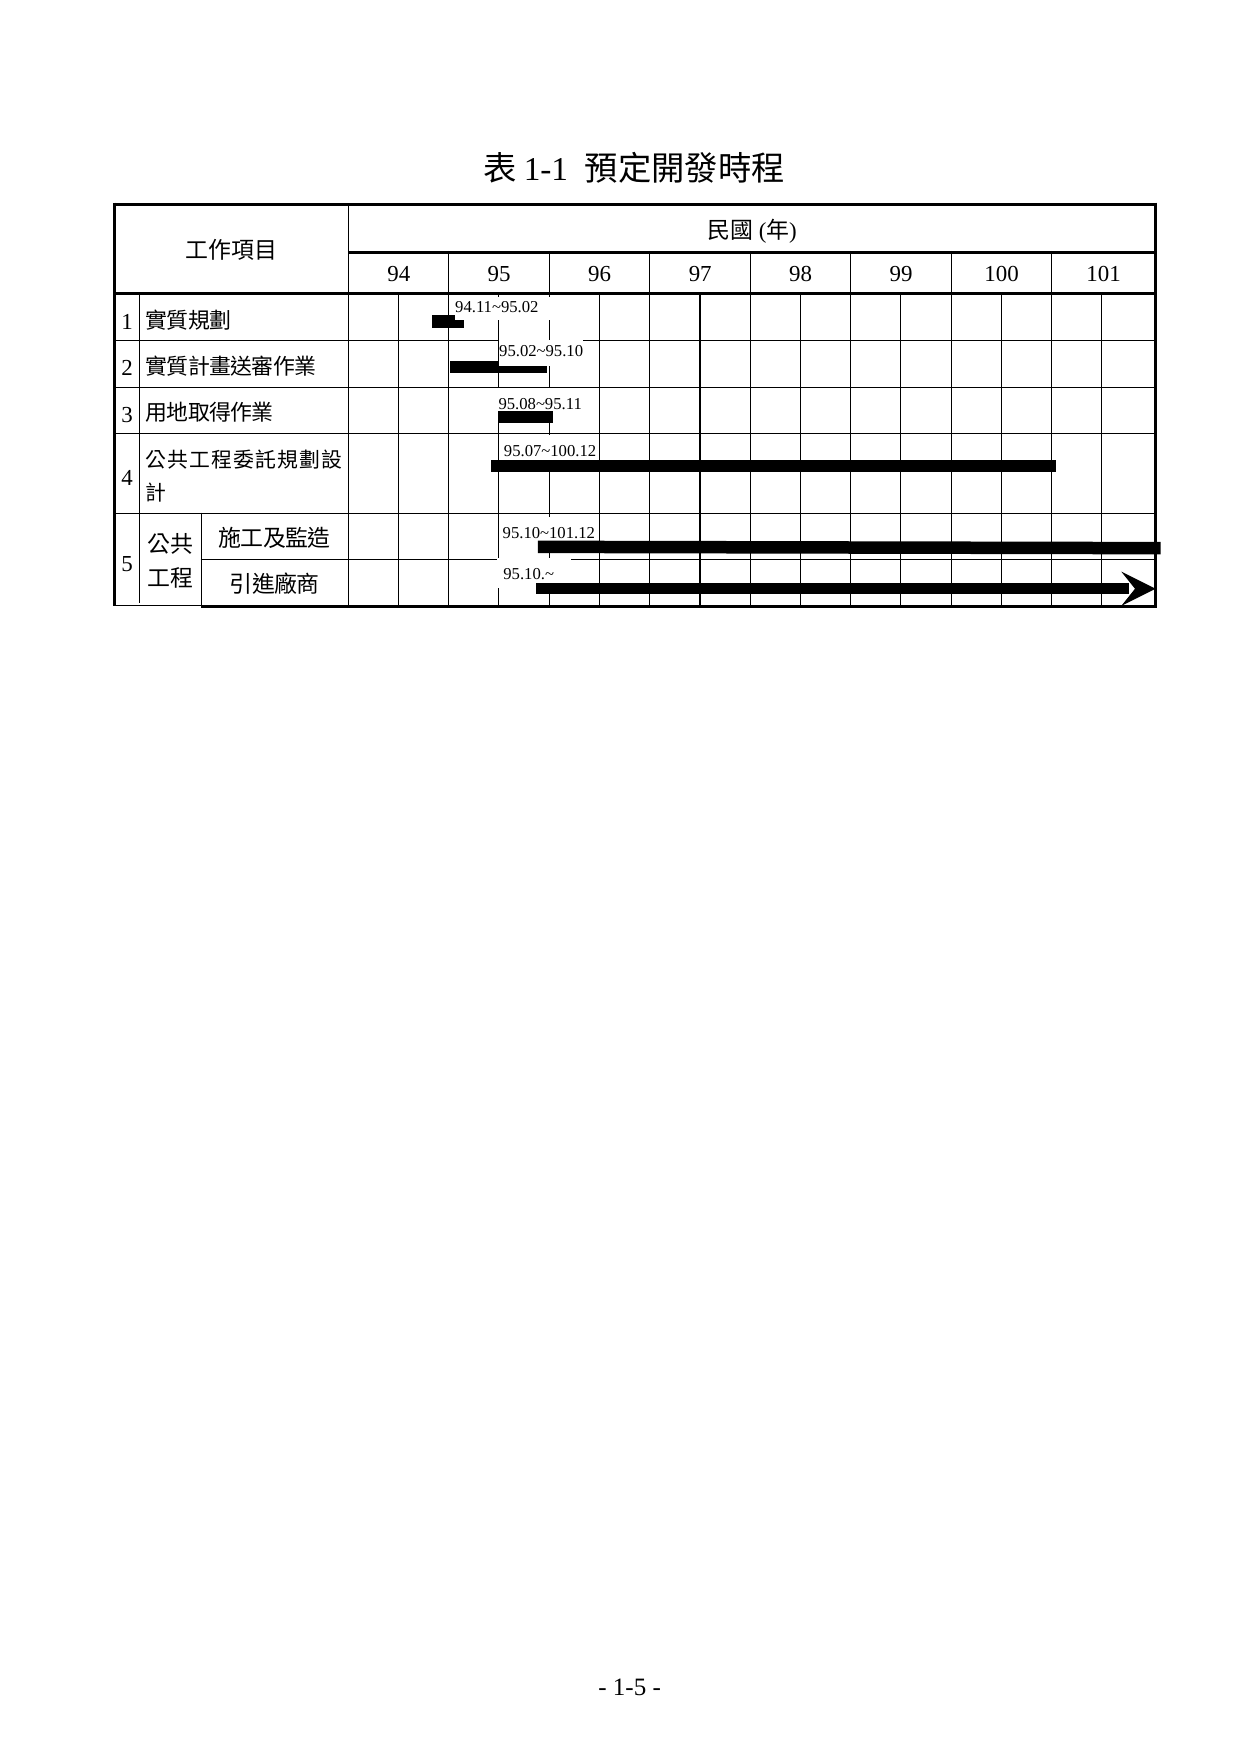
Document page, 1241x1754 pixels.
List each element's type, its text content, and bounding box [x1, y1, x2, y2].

table_cell [600, 434, 649, 460]
table_cell [751, 514, 800, 541]
table_cell [701, 295, 750, 340]
table_cell [600, 560, 649, 583]
table_cell [1002, 560, 1051, 583]
table_cell [399, 560, 448, 605]
table_cell [600, 514, 649, 540]
table_cell [1102, 388, 1154, 433]
table_cell [952, 594, 1001, 605]
table_cell [571, 560, 599, 583]
table_cell [851, 554, 900, 559]
table_cell [952, 554, 1001, 559]
table_cell 100 [952, 254, 1051, 292]
table_cell [1002, 341, 1051, 387]
table_cell [1102, 341, 1154, 387]
table_cell [600, 594, 649, 605]
table_cell 公共工程委託規劃設計 [140, 434, 348, 512]
table_cell [1002, 514, 1051, 541]
table_cell 引進廠商 [202, 560, 348, 605]
table_cell [499, 514, 598, 558]
table_cell [851, 341, 900, 387]
table_cell [751, 560, 800, 583]
table_cell [751, 594, 800, 605]
table_cell 3 [116, 388, 139, 433]
table_cell 用地取得作業 [140, 388, 348, 433]
table_cell [952, 295, 1001, 340]
table_cell [349, 514, 398, 559]
table_cell [1102, 434, 1154, 512]
table_cell [1102, 560, 1154, 605]
table_cell [851, 388, 900, 433]
table_cell [550, 514, 599, 540]
table_cell [952, 472, 1001, 512]
table_cell [550, 341, 599, 387]
table_cell [801, 341, 850, 387]
table_cell [1052, 560, 1101, 583]
table_cell [1052, 341, 1101, 387]
table_cell [600, 554, 649, 559]
table_cell [650, 295, 699, 340]
table_cell [349, 434, 398, 512]
table_cell [851, 594, 900, 605]
table_cell [901, 341, 951, 387]
table_cell [449, 341, 498, 387]
table_cell [650, 560, 699, 583]
table_cell [901, 594, 951, 605]
table_cell 2 [116, 341, 139, 387]
table_cell 施工及監造 [202, 514, 348, 559]
table_cell [851, 560, 900, 583]
table_cell [399, 434, 448, 512]
table_cell [952, 560, 1001, 583]
table_cell [851, 514, 900, 541]
table_cell 5 [116, 514, 139, 605]
table_cell [801, 560, 850, 583]
table_cell [1002, 594, 1051, 605]
table_cell 公共工程 [139, 514, 201, 605]
table_cell [650, 434, 699, 460]
table_cell [1102, 555, 1154, 559]
table_cell [952, 388, 1001, 433]
table_cell [499, 366, 549, 387]
table_cell [701, 341, 750, 387]
table_cell [449, 295, 570, 340]
table_cell 4 [116, 434, 139, 512]
table_cell [499, 588, 549, 605]
table_cell 94 [349, 254, 448, 292]
table_cell [1052, 434, 1101, 512]
table_cell [1002, 295, 1051, 340]
table_cell [952, 514, 1001, 541]
table_cell [399, 295, 448, 340]
table_cell [901, 514, 951, 541]
table_cell [1052, 555, 1101, 559]
table_cell [650, 594, 699, 605]
table_cell [751, 341, 800, 387]
table_cell [550, 594, 599, 605]
table_cell [701, 554, 750, 559]
table_cell [650, 554, 699, 559]
table_cell [1102, 514, 1154, 541]
table_cell [399, 388, 448, 433]
table_cell [1052, 388, 1101, 433]
table_cell [449, 434, 498, 512]
table_cell [600, 341, 649, 387]
table_cell 96 [550, 254, 649, 292]
table_cell [801, 554, 850, 559]
table_cell [851, 434, 900, 460]
table_cell [751, 434, 800, 460]
table_cell [952, 434, 1001, 460]
table_cell 95 [449, 254, 549, 292]
table_cell [701, 472, 750, 512]
table_cell [801, 388, 850, 433]
table_cell [499, 320, 583, 366]
table_cell [550, 295, 599, 340]
table_cell [550, 388, 599, 433]
table_cell 實質規劃 [140, 295, 348, 340]
table_cell [499, 472, 549, 512]
table_cell [801, 434, 850, 460]
table_cell [751, 388, 800, 433]
table_cell [1002, 434, 1051, 460]
table_cell [650, 341, 699, 387]
table_cell [1052, 594, 1101, 605]
table_cell 101 [1052, 254, 1154, 292]
table_cell [349, 388, 398, 433]
table_cell [399, 514, 448, 559]
table_cell [801, 514, 850, 541]
table_cell [349, 295, 398, 340]
table_cell [901, 434, 951, 460]
table_cell [801, 472, 850, 512]
table_cell [499, 434, 599, 460]
table_header 工作項目 [116, 206, 348, 292]
table_cell [901, 295, 951, 340]
table_cell [650, 472, 699, 512]
table_cell [550, 472, 599, 512]
table_cell [399, 341, 448, 387]
table_cell [1002, 472, 1051, 512]
table_cell 98 [751, 254, 850, 292]
table_cell [801, 594, 850, 605]
table_cell [952, 341, 1001, 387]
table_cell [349, 341, 398, 387]
table_cell [1052, 295, 1101, 340]
table_cell [851, 295, 900, 340]
table_cell [901, 554, 951, 559]
table_cell 1 [116, 295, 139, 340]
table_cell 99 [851, 254, 951, 292]
table_cell [449, 388, 585, 433]
table_cell [851, 472, 900, 512]
table_cell [751, 295, 800, 340]
table_cell [751, 472, 800, 512]
table_cell 實質計畫送審作業 [140, 341, 348, 387]
table_cell [751, 554, 800, 559]
table_cell [901, 472, 951, 512]
table_cell [349, 560, 398, 605]
table_cell [1002, 555, 1051, 559]
table_cell 97 [650, 254, 750, 292]
table_cell [650, 388, 699, 433]
table_cell [901, 388, 951, 433]
table_cell [701, 434, 750, 460]
table_cell [801, 295, 850, 340]
table_cell [1102, 295, 1154, 340]
table_cell [1002, 388, 1051, 433]
table_cell [550, 554, 599, 559]
table_cell [1052, 514, 1101, 541]
table_cell [701, 560, 750, 583]
table_cell [701, 514, 750, 541]
table_cell [449, 558, 571, 605]
table_cell [1126, 591, 1154, 605]
text 表1-1 預定開發時程 [115, 142, 1153, 190]
table_cell [650, 514, 699, 540]
table_cell [701, 594, 750, 605]
table_cell [701, 388, 750, 433]
table_header 民國 (年) [349, 206, 1154, 251]
table_cell [449, 514, 498, 559]
table_cell [600, 388, 649, 433]
table_cell [600, 295, 649, 340]
table_cell [600, 472, 649, 512]
table_cell [901, 560, 951, 583]
table_cell [499, 423, 549, 433]
